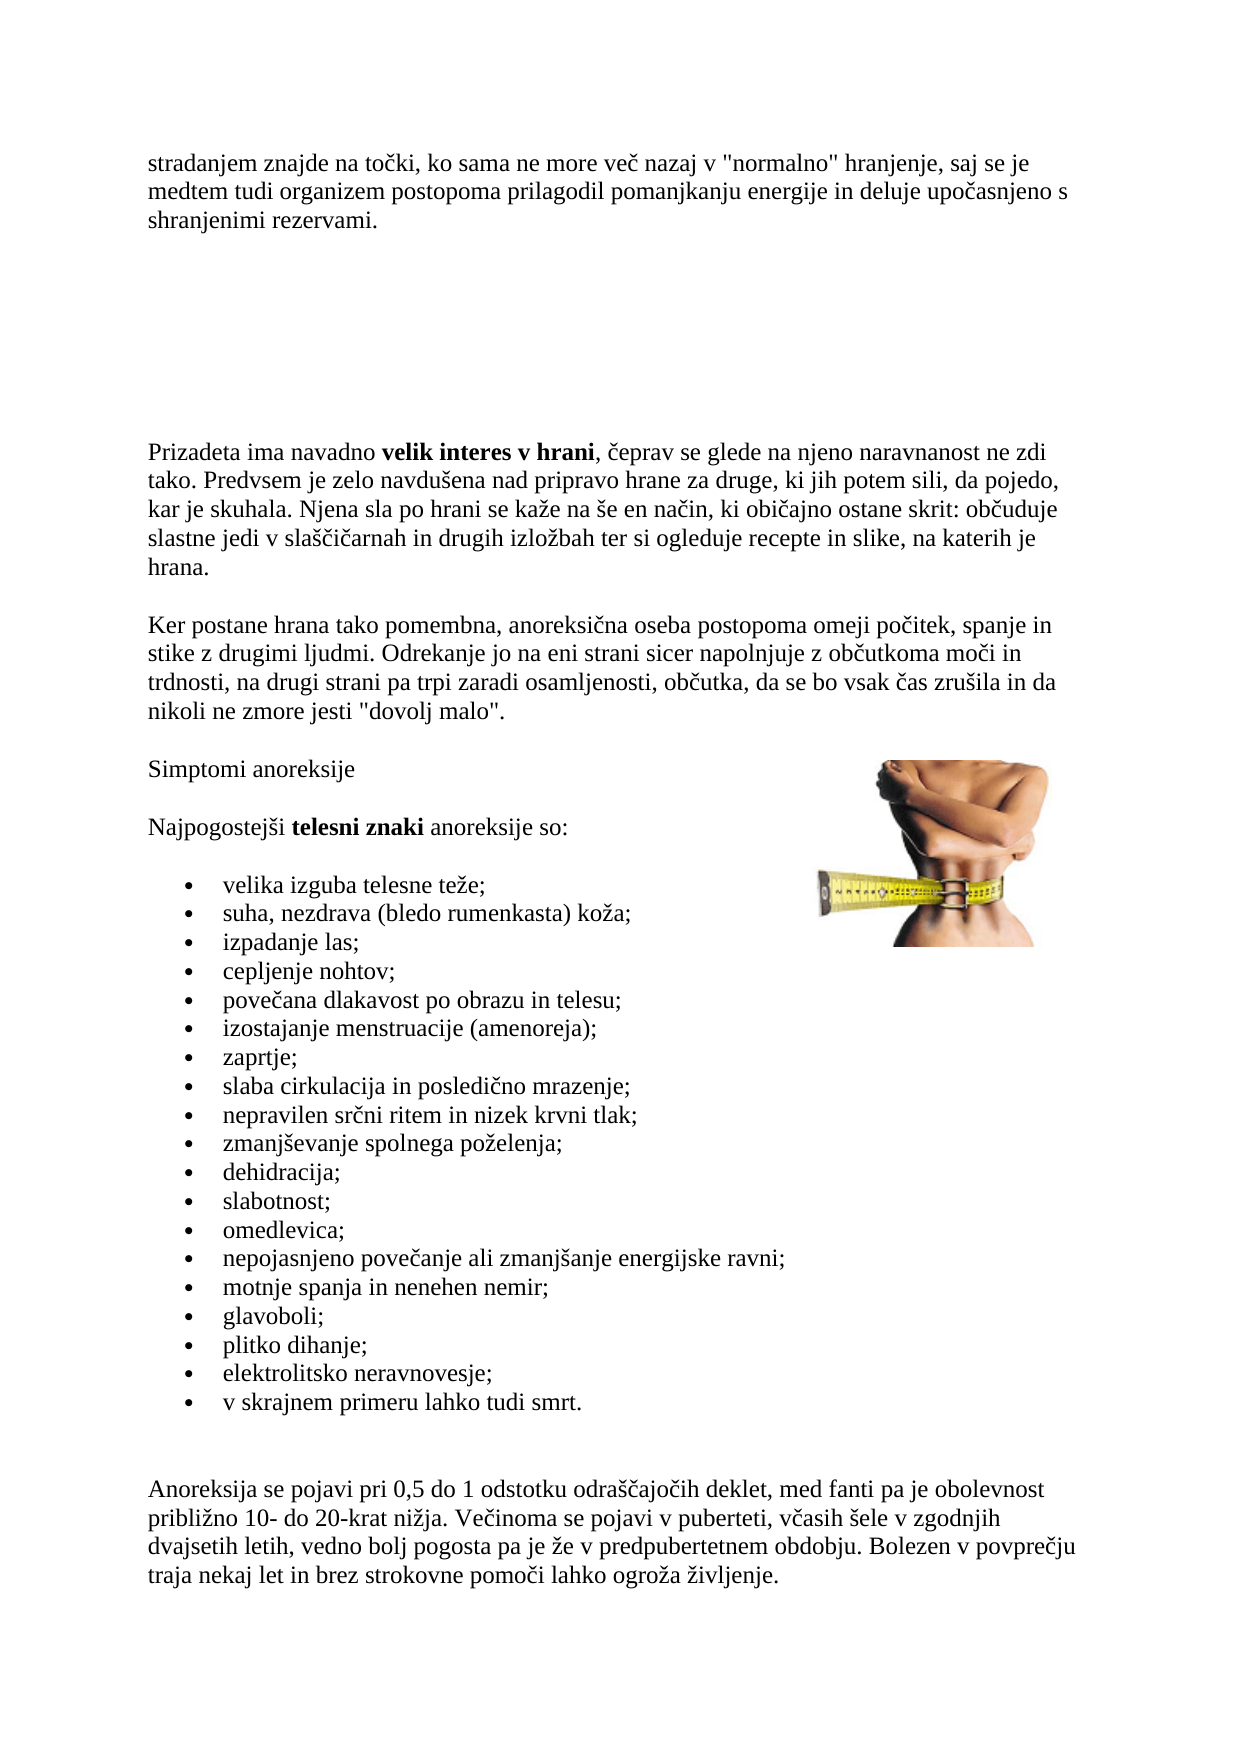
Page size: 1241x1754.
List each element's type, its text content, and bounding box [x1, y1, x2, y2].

list omedlevica; [185, 1215, 1093, 1243]
list suha, nezdrava (bledo rumenkasta) koža; [185, 898, 811, 927]
text Anoreksija se pojavi pri 0,5 do 1 odstotku odraščajočih deklet, med fanti pa je obolevnost približno 10- do 20-krat nižja. Večinoma se pojavi v puberteti, včasih šele v zgodnjih dvajsetih letih, vedno bolj pogosta pa je že v predpubertetnem obdobju. Bolezen v povprečju traja nekaj let in brez strokovne pomoči lahko ogroža življenje. [148, 1474, 1093, 1589]
list motnje spanja in nenehen nemir; [185, 1272, 1093, 1301]
list slaba cirkulacija in posledično mrazenje; [185, 1071, 1093, 1100]
list nepravilen srčni ritem in nizek krvni tlak; [185, 1100, 1093, 1128]
list zmanjševanje spolnega poželenja; [185, 1128, 1093, 1157]
list slabotnost; [185, 1186, 1093, 1215]
list [1052, 898, 1093, 927]
list v skrajnem primeru lahko tudi smrt. [185, 1387, 1093, 1416]
text Prizadeta ima navadno velik interes v hrani, čeprav se glede na njeno naravnanost ne zdi tako. Predvsem je zelo navdušena nad pripravo hrane za druge, ki jih potem sili, da pojedo, kar je skuhala. Njena sla po hrani se kaže na še en način, ki običajno ostane skrit: občuduje slastne jedi v slaščičarnah in drugih izložbah ter si ogleduje recepte in slike, na katerih je hrana. [148, 437, 1093, 581]
text Najpogostejši telesni znaki anoreksije so: [148, 812, 811, 841]
list izpadanje las; [185, 927, 1093, 956]
list dehidracija; [185, 1157, 1093, 1186]
text [1052, 812, 1093, 841]
list cepljenje nohtov; [185, 956, 1093, 985]
list zaprtje; [185, 1042, 1093, 1071]
list velika izguba telesne teže; [185, 870, 811, 898]
list elektrolitsko neravnovesje; [185, 1358, 1093, 1387]
list izostajanje menstruacije (amenoreja); [185, 1013, 1093, 1042]
list [1052, 870, 1093, 898]
list povečana dlakavost po obrazu in telesu; [185, 985, 1093, 1013]
list glavoboli; [185, 1301, 1093, 1330]
list plitko dihanje; [185, 1330, 1093, 1358]
text stradanjem znajde na točki, ko sama ne more več nazaj v "normalno" hranjenje, saj se je medtem tudi organizem postopoma prilagodil pomanjkanju energije in deluje upočasnjeno s shranjenimi rezervami. [148, 148, 1093, 234]
list nepojasnjeno povečanje ali zmanjšanje energijske ravni; [185, 1243, 1093, 1272]
text Ker postane hrana tako pomembna, anoreksična oseba postopoma omeji počitek, spanje in stike z drugimi ljudmi. Odrekanje jo na eni strani sicer napolnjuje z občutkoma moči in trdnosti, na drugi strani pa trpi zaradi osamljenosti, občutka, da se bo vsak čas zrušila in da nikoli ne zmore jesti "dovolj malo". [148, 610, 1093, 725]
title Simptomi anoreksije [148, 754, 1093, 783]
picture [811, 760, 1052, 947]
